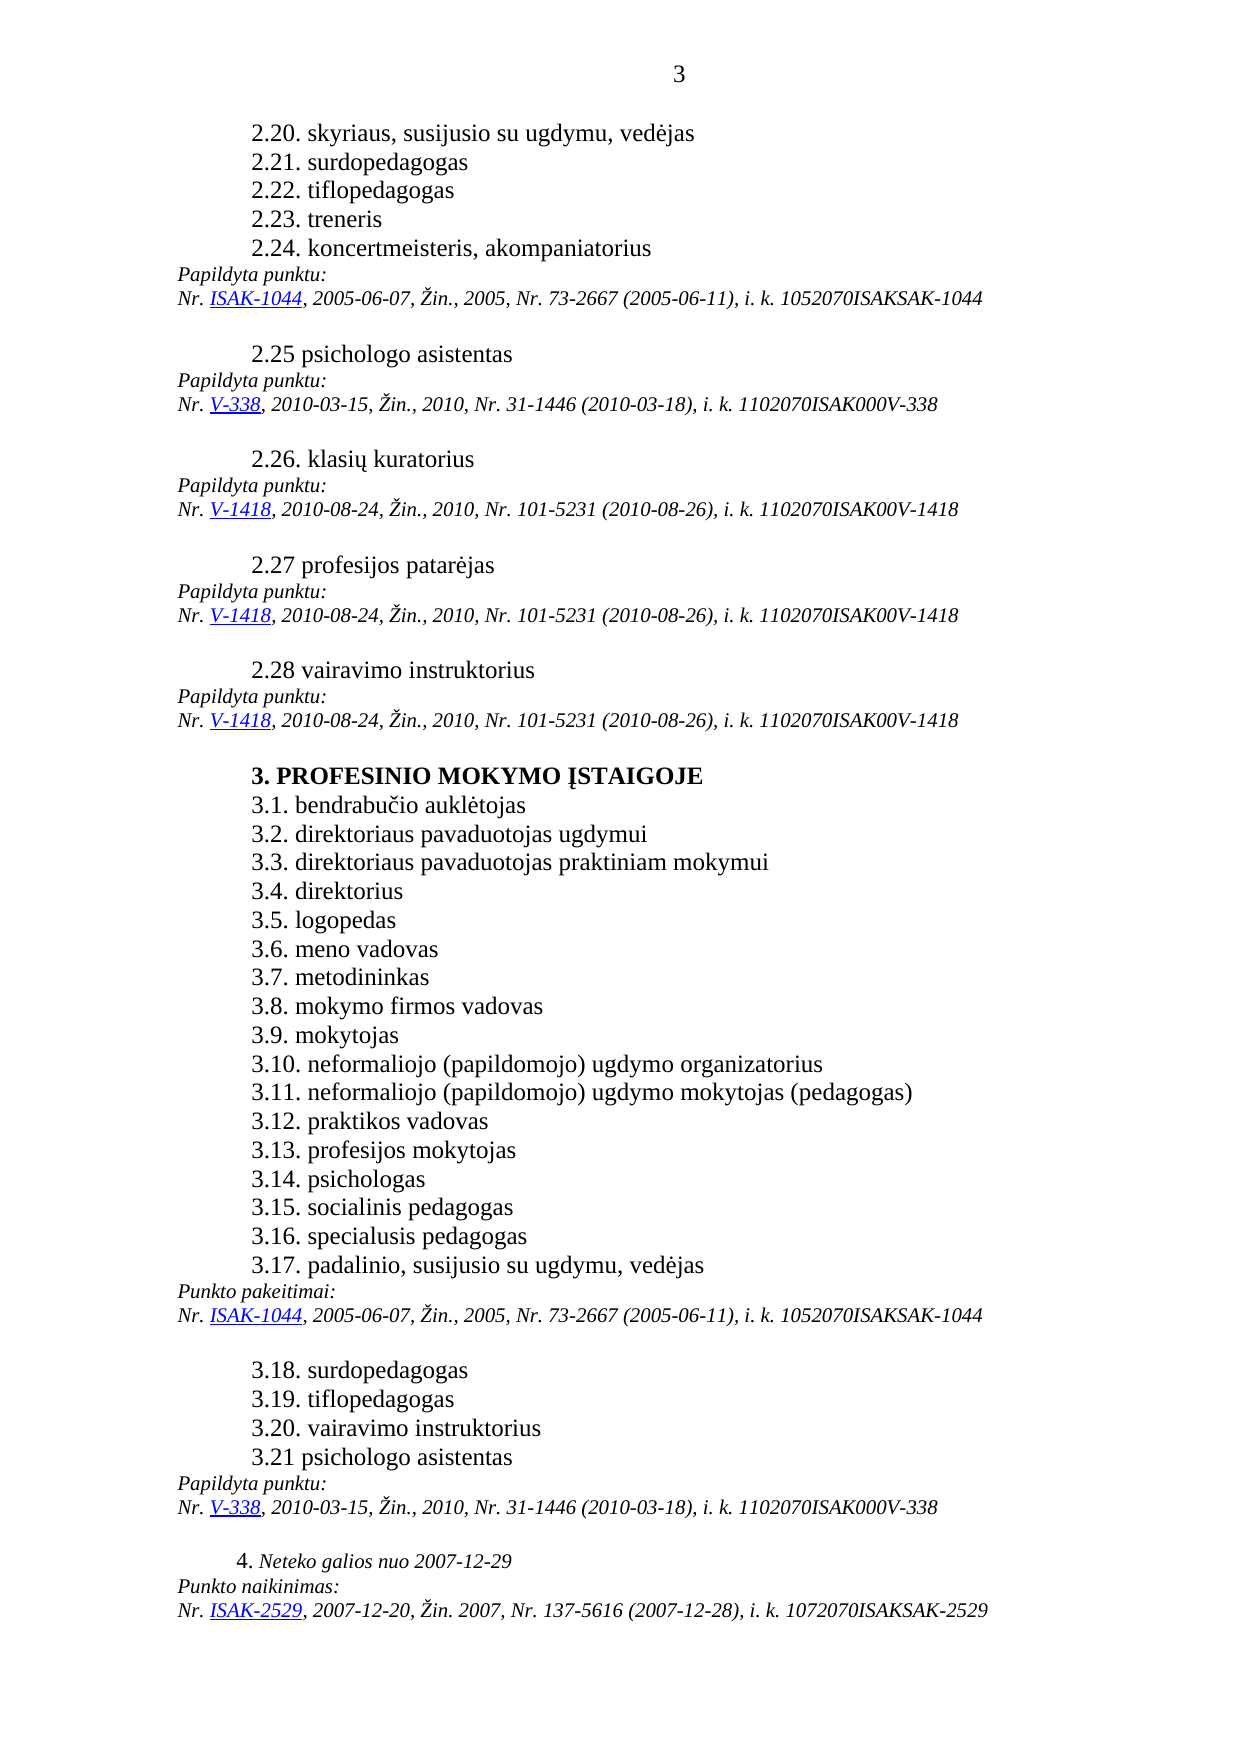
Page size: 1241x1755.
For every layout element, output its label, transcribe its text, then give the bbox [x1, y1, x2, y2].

text 3.20. vairavimo instruktorius [177, 1413, 1181, 1442]
text 3.1. bendrabučio auklėtojas [177, 790, 1181, 819]
text 3.12. praktikos vadovas [177, 1106, 1181, 1135]
text 2.20. skyriaus, susijusio su ugdymu, vedėjas [177, 118, 1181, 147]
text 3.10. neformaliojo (papildomojo) ugdymo organizatorius [177, 1049, 1181, 1077]
text 2.28 vairavimo instruktorius [177, 656, 1181, 684]
text 3.4. direktorius [177, 876, 1181, 905]
text Papildyta punktu: [177, 473, 1181, 497]
text Nr. V-1418, 2010-08-24, Žin., 2010, Nr. 101-5231 (2010-08-26), i. k. 1102070ISAK00V-1418 [177, 708, 1181, 732]
text 3. PROFESINIO MOKYMO ĮSTAIGOJE [177, 761, 1181, 790]
text Nr. V-338, 2010-03-15, Žin., 2010, Nr. 31-1446 (2010-03-18), i. k. 1102070ISAK000V-338 [177, 392, 1181, 416]
text 3.21 psichologo asistentas [177, 1442, 1181, 1471]
text 3.16. specialusis pedagogas [177, 1221, 1181, 1250]
text Nr. V-1418, 2010-08-24, Žin., 2010, Nr. 101-5231 (2010-08-26), i. k. 1102070ISAK00V-1418 [177, 497, 1181, 521]
text 2.24. koncertmeisteris, akompaniatorius [177, 233, 1181, 262]
text 4. Neteko galios nuo 2007-12-29 [177, 1547, 1181, 1574]
text 3.6. meno vadovas [177, 934, 1181, 962]
text 3.19. tiflopedagogas [177, 1384, 1181, 1413]
text Punkto pakeitimai: [177, 1279, 1181, 1303]
text Nr. V-1418, 2010-08-24, Žin., 2010, Nr. 101-5231 (2010-08-26), i. k. 1102070ISAK00V-1418 [177, 603, 1181, 627]
text 3.2. direktoriaus pavaduotojas ugdymui [177, 819, 1181, 847]
text 3.7. metodininkas [177, 962, 1181, 991]
text Papildyta punktu: [177, 684, 1181, 708]
text 3.3. direktoriaus pavaduotojas praktiniam mokymui [177, 847, 1181, 876]
text 3.17. padalinio, susijusio su ugdymu, vedėjas [177, 1250, 1181, 1279]
text 3.11. neformaliojo (papildomojo) ugdymo mokytojas (pedagogas) [177, 1077, 1181, 1106]
text 3.18. surdopedagogas [177, 1356, 1181, 1384]
text 2.22. tiflopedagogas [177, 176, 1181, 204]
text 2.21. surdopedagogas [177, 147, 1181, 176]
text Papildyta punktu: [177, 1471, 1181, 1495]
text 3.15. socialinis pedagogas [177, 1192, 1181, 1221]
text 2.23. treneris [177, 204, 1181, 233]
text Nr. ISAK-1044, 2005-06-07, Žin., 2005, Nr. 73-2667 (2005-06-11), i. k. 1052070ISAKSAK-1044 [177, 286, 1181, 310]
text Papildyta punktu: [177, 262, 1181, 286]
text 2.26. klasių kuratorius [177, 444, 1181, 473]
text 2.27 profesijos patarėjas [177, 550, 1181, 579]
text 3.13. profesijos mokytojas [177, 1135, 1181, 1164]
text 3.5. logopedas [177, 905, 1181, 934]
text 3.14. psichologas [177, 1164, 1181, 1192]
text Nr. ISAK-1044, 2005-06-07, Žin., 2005, Nr. 73-2667 (2005-06-11), i. k. 1052070ISAKSAK-1044 [177, 1303, 1181, 1327]
text Nr. V-338, 2010-03-15, Žin., 2010, Nr. 31-1446 (2010-03-18), i. k. 1102070ISAK000V-338 [177, 1495, 1181, 1519]
text 3.8. mokymo firmos vadovas [177, 991, 1181, 1020]
text Papildyta punktu: [177, 367, 1181, 392]
text Punkto naikinimas: [177, 1574, 1181, 1598]
text 3.9. mokytojas [177, 1020, 1181, 1049]
text Nr. ISAK-2529, 2007-12-20, Žin. 2007, Nr. 137-5616 (2007-12-28), i. k. 1072070ISAKSAK-2529 [177, 1598, 1181, 1622]
text Papildyta punktu: [177, 579, 1181, 603]
text 2.25 psichologo asistentas [177, 339, 1181, 367]
